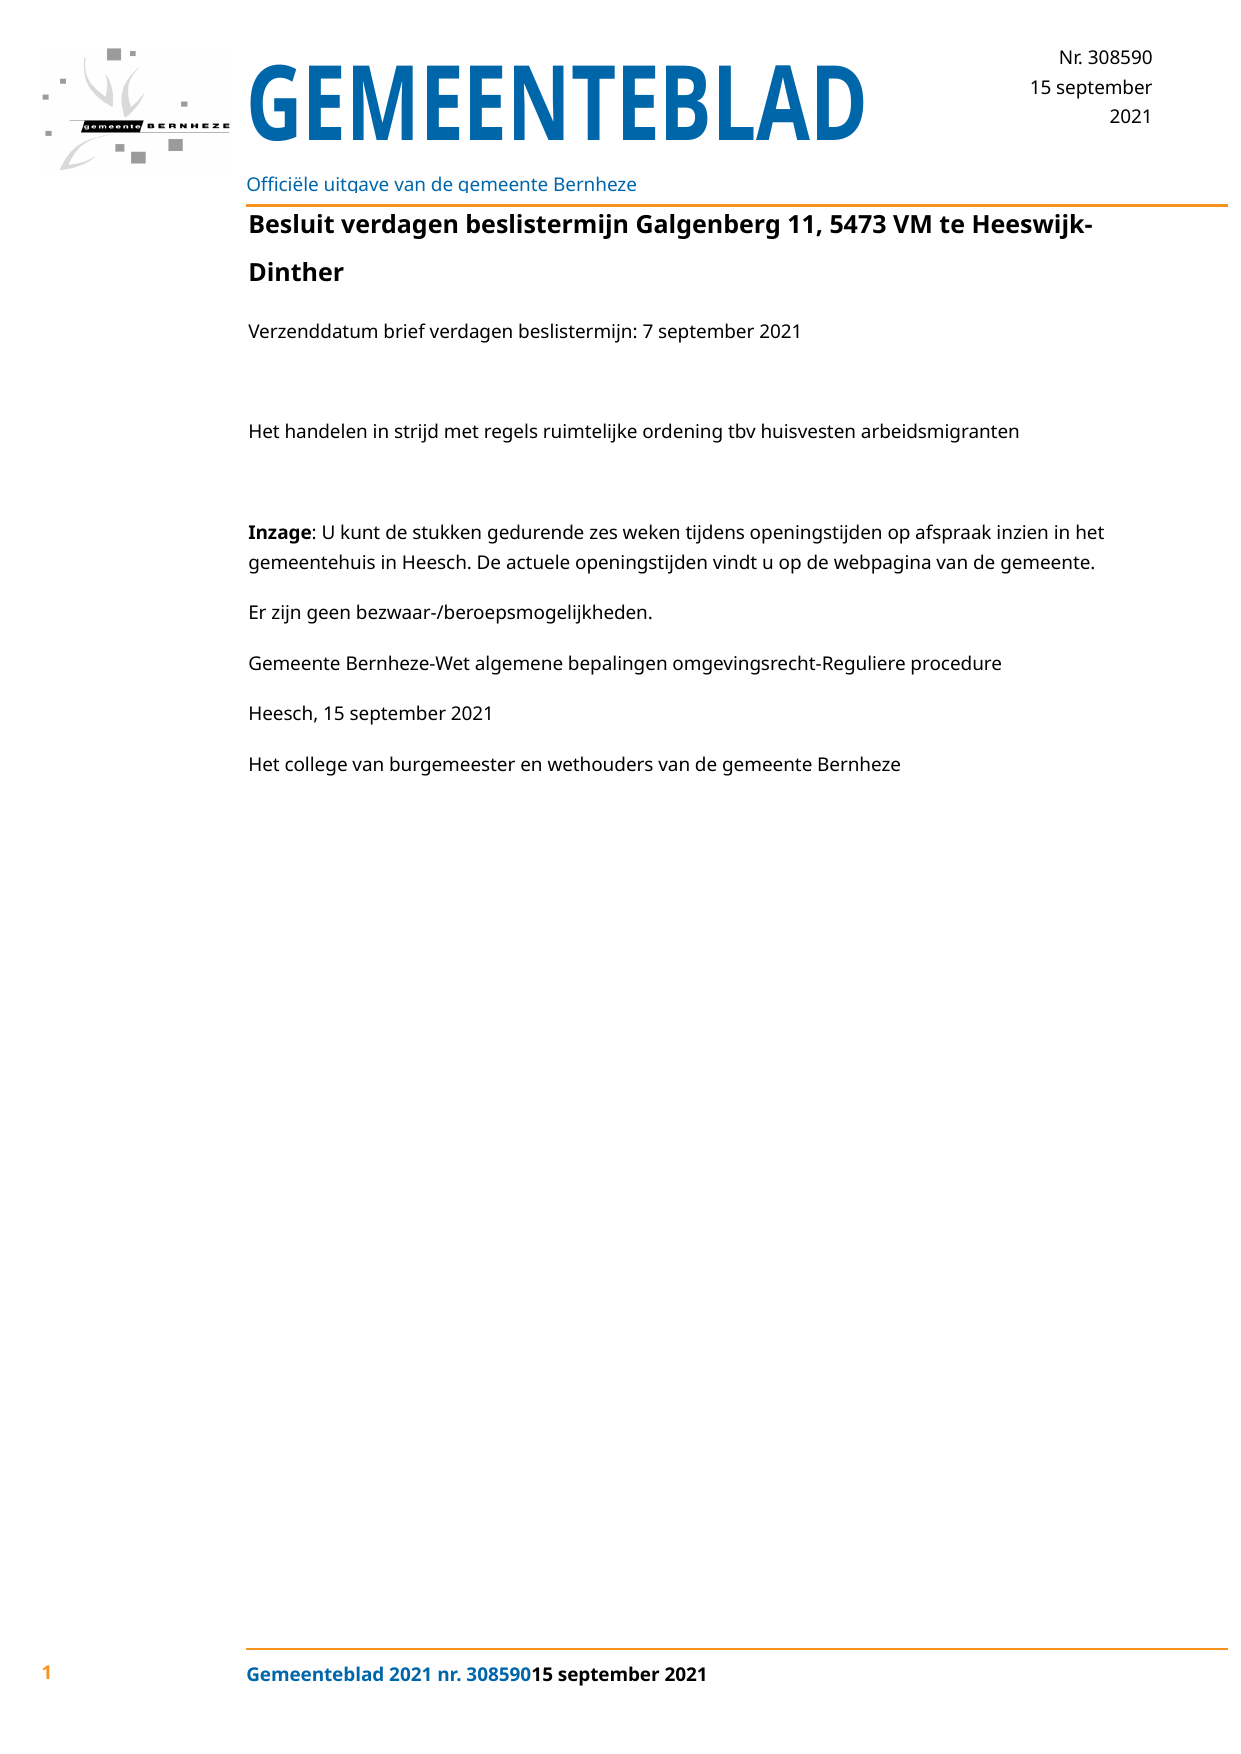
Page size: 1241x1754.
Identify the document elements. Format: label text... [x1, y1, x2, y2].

text Inzage: U kunt de stukken gedurende zes weken tijdens openingstijden op afspraak inzien in het gemeentehuis in Heesch. De actuele openingstijden vindt u op de webpagina van de gemeente. [248, 519, 1152, 575]
text Besluit verdagen beslistermijn Galgenberg 11, 5473 VM te Heeswijk-Dinther [248, 207, 1152, 288]
text Het handelen in strijd met regels ruimtelijke ordening tbv huisvesten arbeidsmigranten [248, 419, 1152, 444]
text Het college van burgemeester en wethouders van de gemeente Bernheze [248, 751, 1152, 777]
text Er zijn geen bezwaar-/beroepsmogelijkheden. [248, 599, 1152, 625]
picture [41, 47, 231, 172]
text Verzenddatum brief verdagen beslistermijn: 7 september 2021 [248, 318, 1152, 344]
text Gemeente Bernheze-Wet algemene bepalingen omgevingsrecht-Reguliere procedure [248, 650, 1152, 676]
text Heesch, 15 september 2021 [248, 700, 1152, 726]
